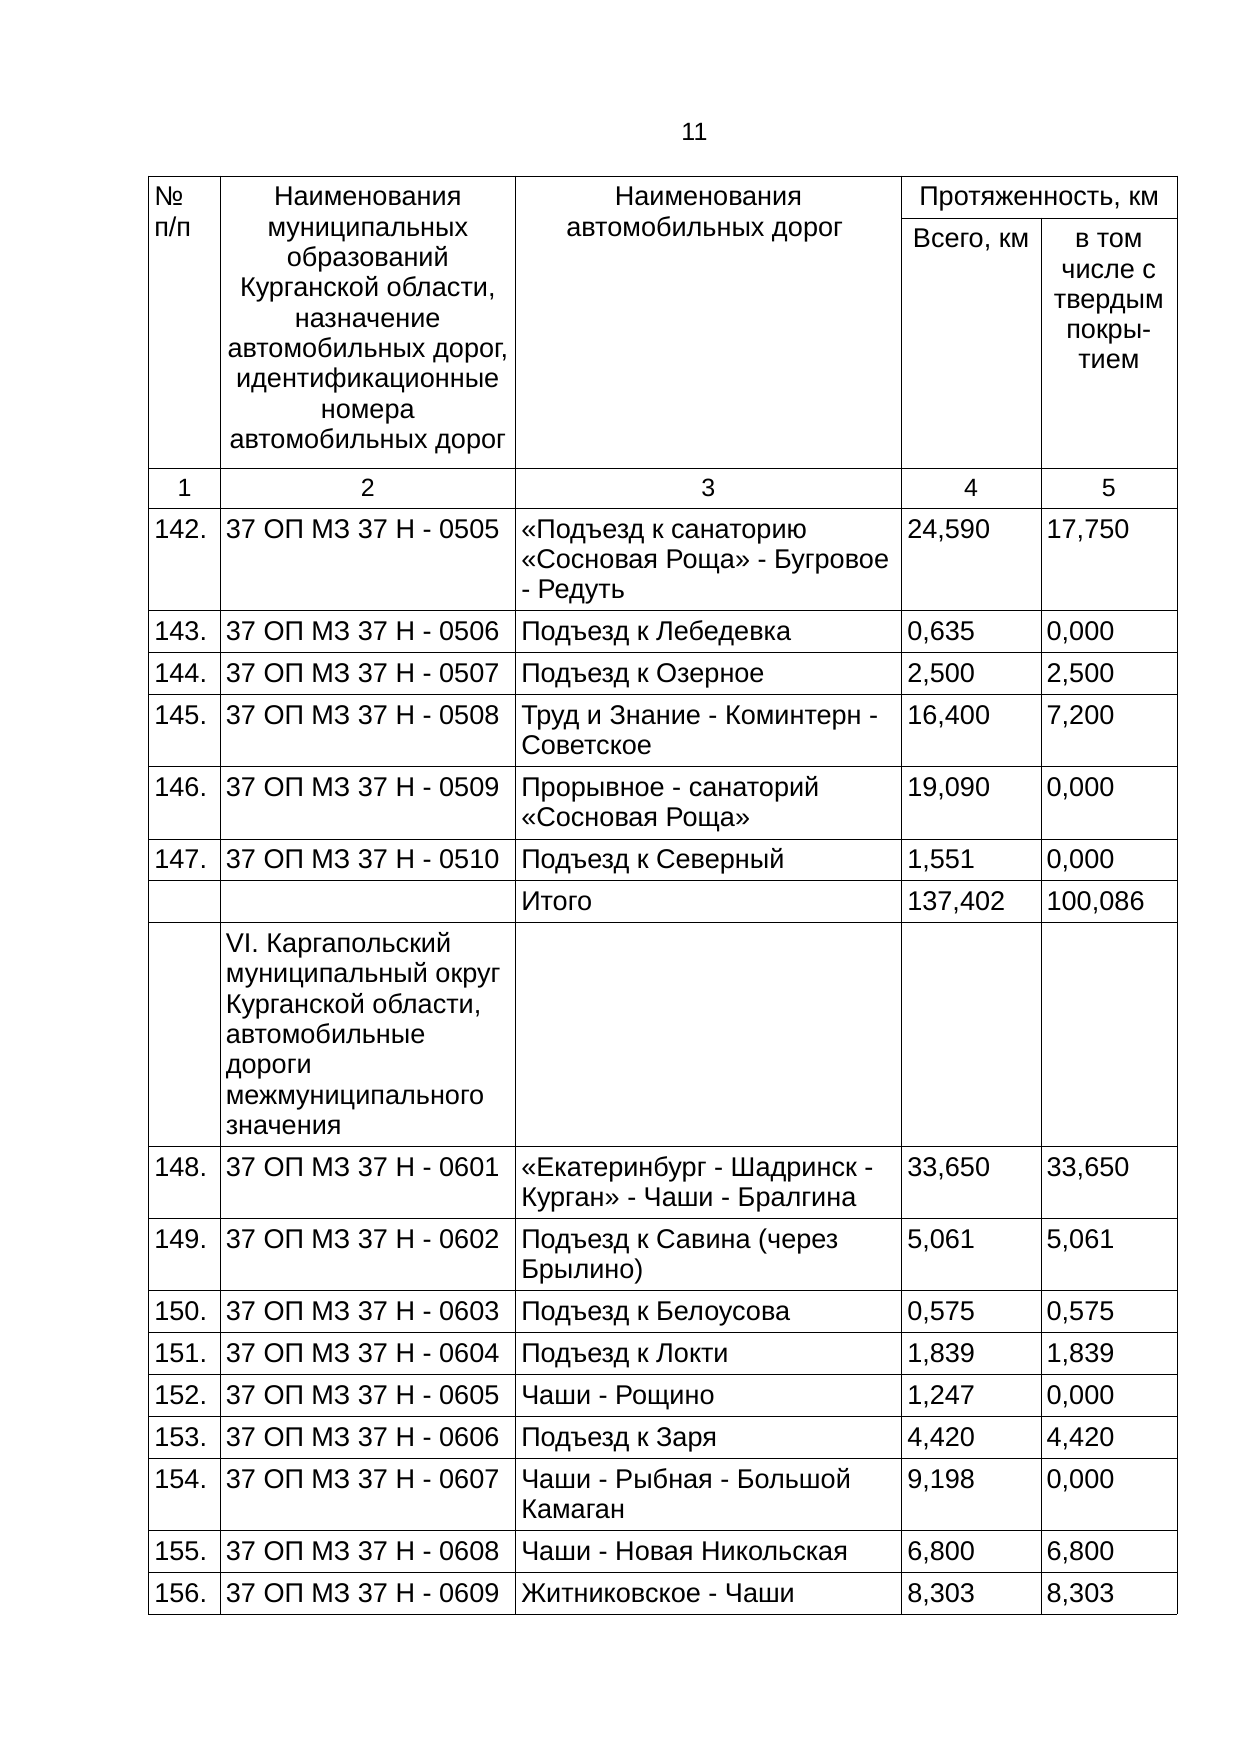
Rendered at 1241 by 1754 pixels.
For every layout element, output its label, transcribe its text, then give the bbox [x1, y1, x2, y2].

table_cell Итого [516, 881, 901, 922]
table_cell 7,200 [1042, 695, 1177, 766]
table_cell Чаши - Новая Никольская [516, 1531, 901, 1572]
table_cell 0,000 [1042, 840, 1177, 880]
table_header № п/п [149, 177, 220, 468]
table_cell 16,400 [902, 695, 1041, 766]
table_cell 37 ОП МЗ 37 Н - 0508 [221, 695, 515, 766]
table_cell 137,402 [902, 881, 1041, 922]
table_cell 4 [902, 469, 1041, 508]
table_cell Подъезд к Заря [516, 1417, 901, 1458]
table_cell 6,800 [902, 1531, 1041, 1572]
table_cell 145. [149, 695, 220, 766]
table_cell 37 ОП МЗ 37 Н - 0507 [221, 653, 515, 694]
table_cell Подъезд к Северный [516, 840, 901, 880]
table_cell 0,000 [1042, 1375, 1177, 1416]
table_cell 144. [149, 653, 220, 694]
table_cell Прорывное - санаторий «Сосновая Роща» [516, 767, 901, 838]
table_cell 5,061 [1042, 1219, 1177, 1290]
table_cell 37 ОП МЗ 37 Н - 0506 [221, 611, 515, 652]
table_cell 152. [149, 1375, 220, 1416]
table_cell 8,303 [902, 1573, 1041, 1614]
table_cell 153. [149, 1417, 220, 1458]
table_cell 150. [149, 1291, 220, 1332]
table_cell 9,198 [902, 1459, 1041, 1530]
table_cell Чаши - Рыбная - Большой Камаган [516, 1459, 901, 1530]
table_cell 33,650 [1042, 1147, 1177, 1218]
table_cell [516, 923, 901, 1146]
table_header Наименования муниципальных образований Курганской области, назначение автомобильных дорог, идентификационные номера автомобильных дорог [221, 177, 515, 468]
table_cell Всего, км [902, 219, 1041, 468]
table_header Наименования автомобильных дорог [516, 177, 901, 468]
table_cell 3 [516, 469, 901, 508]
table_cell 100,086 [1042, 881, 1177, 922]
table_header Протяженность, км [902, 177, 1177, 217]
table_cell 5,061 [902, 1219, 1041, 1290]
table_cell 155. [149, 1531, 220, 1572]
table_cell Подъезд к Савина (через Брылино) [516, 1219, 901, 1290]
table_cell 4,420 [1042, 1417, 1177, 1458]
table_cell Чаши - Рощино [516, 1375, 901, 1416]
table_cell [221, 881, 515, 922]
table_cell [149, 881, 220, 922]
table_cell [902, 923, 1041, 1146]
table_cell [149, 923, 220, 1146]
table_cell 148. [149, 1147, 220, 1218]
table_cell 8,303 [1042, 1573, 1177, 1614]
table_cell 37 ОП МЗ 37 Н - 0509 [221, 767, 515, 838]
table_cell Труд и Знание - Коминтерн - Советское [516, 695, 901, 766]
table_cell 17,750 [1042, 509, 1177, 610]
table_cell 37 ОП МЗ 37 Н - 0602 [221, 1219, 515, 1290]
table_cell 1,839 [1042, 1333, 1177, 1374]
table_cell 37 ОП МЗ 37 Н - 0601 [221, 1147, 515, 1218]
table_cell 0,575 [902, 1291, 1041, 1332]
table_cell 37 ОП МЗ 37 Н - 0607 [221, 1459, 515, 1530]
table_cell 0,635 [902, 611, 1041, 652]
table_cell 37 ОП МЗ 37 Н - 0505 [221, 509, 515, 610]
table_cell 37 ОП МЗ 37 Н - 0606 [221, 1417, 515, 1458]
table_cell 156. [149, 1573, 220, 1614]
table_cell Подъезд к Локти [516, 1333, 901, 1374]
table_cell 6,800 [1042, 1531, 1177, 1572]
table_cell Подъезд к Озерное [516, 653, 901, 694]
table_cell 2,500 [902, 653, 1041, 694]
table_cell 2,500 [1042, 653, 1177, 694]
table_cell 143. [149, 611, 220, 652]
table_cell Подъезд к Лебедевка [516, 611, 901, 652]
table_cell в том числе с твердым покры-тием [1042, 219, 1177, 468]
table_cell 24,590 [902, 509, 1041, 610]
table_cell 0,000 [1042, 1459, 1177, 1530]
table_cell 0,575 [1042, 1291, 1177, 1332]
table_cell 0,000 [1042, 767, 1177, 838]
table_cell VI. Каргапольский муниципальный округ Курганской области, автомобильные дороги межмуниципального значения [221, 923, 515, 1146]
table_cell 149. [149, 1219, 220, 1290]
table_cell 37 ОП МЗ 37 Н - 0510 [221, 840, 515, 880]
table_cell 4,420 [902, 1417, 1041, 1458]
table_cell 2 [221, 469, 515, 508]
table_cell 37 ОП МЗ 37 Н - 0608 [221, 1531, 515, 1572]
table_cell 142. [149, 509, 220, 610]
table_cell 146. [149, 767, 220, 838]
table_cell 5 [1042, 469, 1177, 508]
table_cell 37 ОП МЗ 37 Н - 0605 [221, 1375, 515, 1416]
table_cell 1 [149, 469, 220, 508]
table_cell [1042, 923, 1177, 1146]
table_cell 0,000 [1042, 611, 1177, 652]
table_cell 147. [149, 840, 220, 880]
table_cell 37 ОП МЗ 37 Н - 0609 [221, 1573, 515, 1614]
table_cell «Екатеринбург - Шадринск - Курган» - Чаши - Бралгина [516, 1147, 901, 1218]
table_cell 1,551 [902, 840, 1041, 880]
table_cell Подъезд к Белоусова [516, 1291, 901, 1332]
table_cell 37 ОП МЗ 37 Н - 0604 [221, 1333, 515, 1374]
table_cell 19,090 [902, 767, 1041, 838]
table_cell 33,650 [902, 1147, 1041, 1218]
table_cell 1,247 [902, 1375, 1041, 1416]
table_cell 154. [149, 1459, 220, 1530]
table_cell 37 ОП МЗ 37 Н - 0603 [221, 1291, 515, 1332]
table_cell 151. [149, 1333, 220, 1374]
table_cell Житниковское - Чаши [516, 1573, 901, 1614]
table_cell «Подъезд к санаторию «Сосновая Роща» - Бугровое - Редуть [516, 509, 901, 610]
table_cell 1,839 [902, 1333, 1041, 1374]
